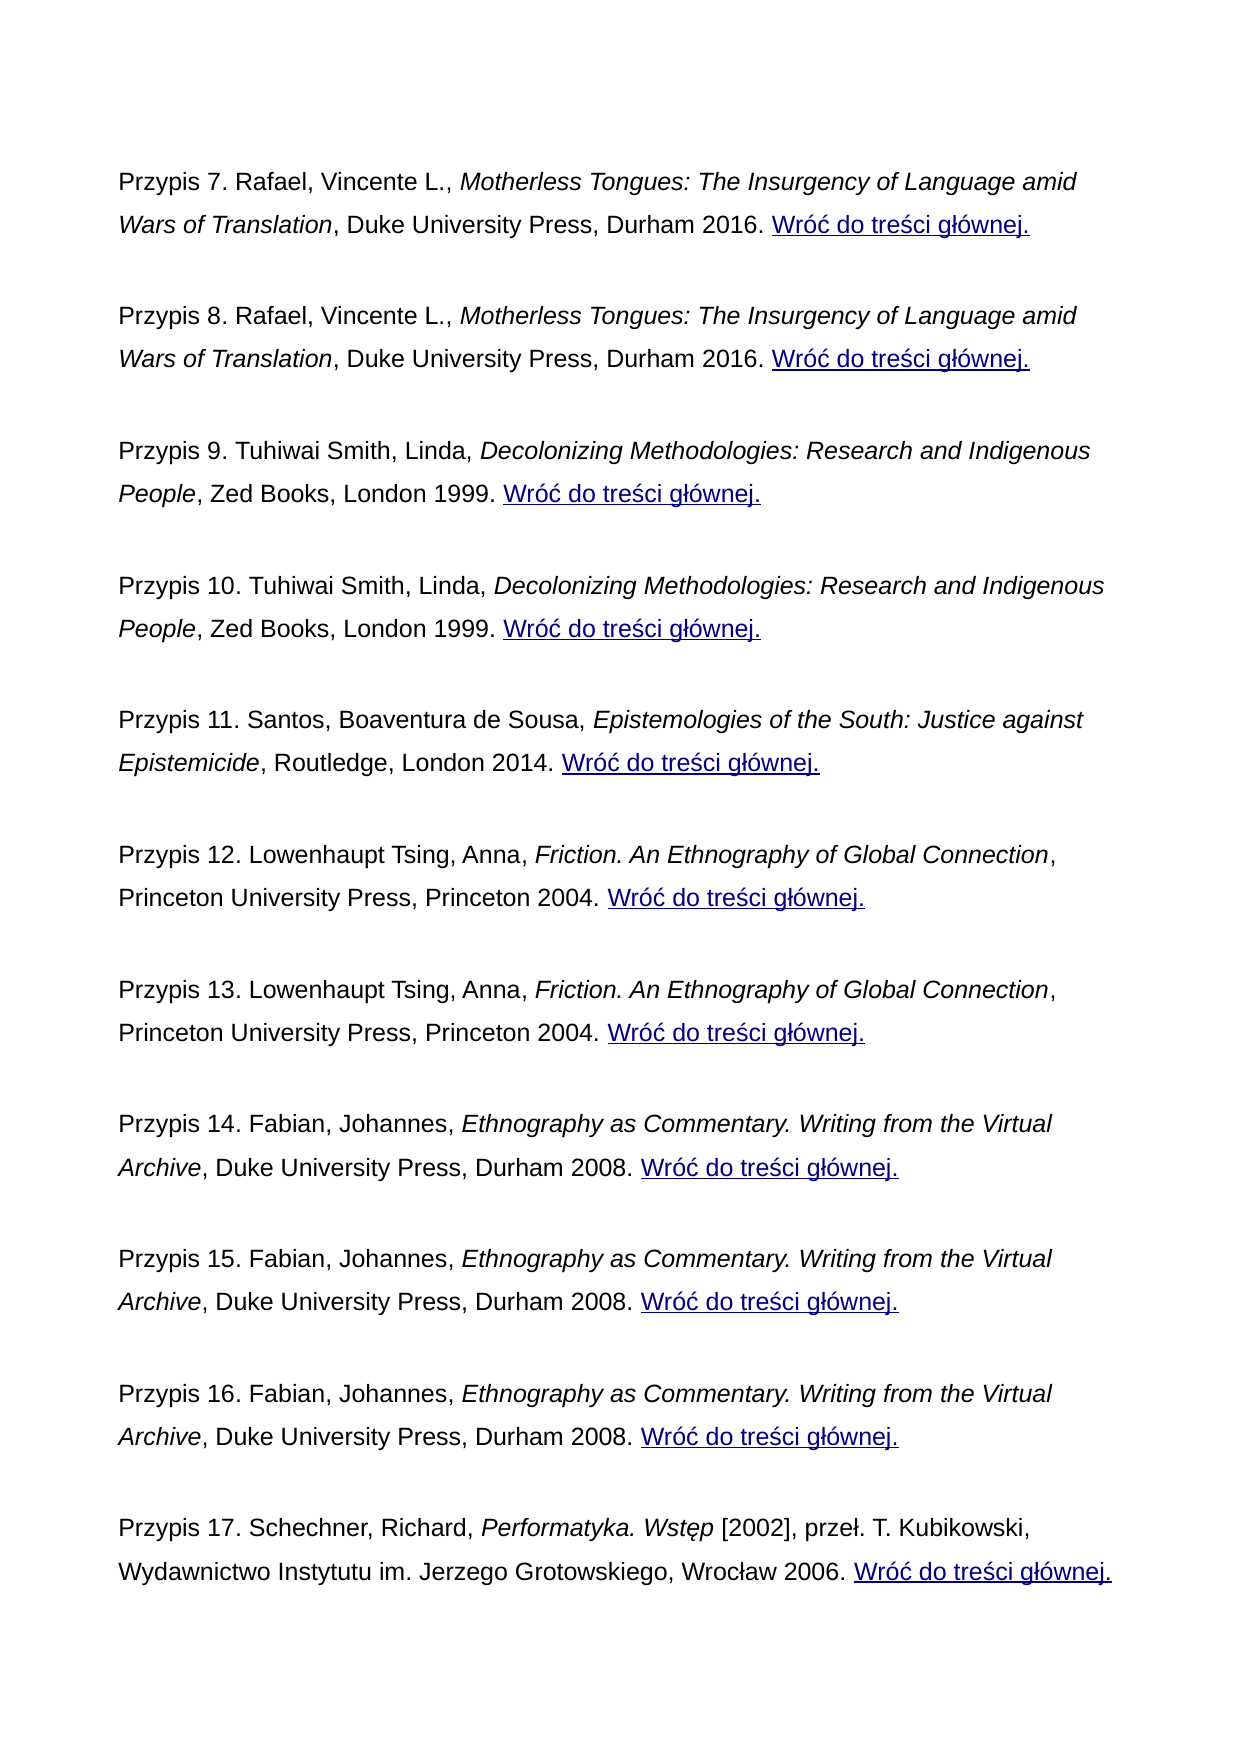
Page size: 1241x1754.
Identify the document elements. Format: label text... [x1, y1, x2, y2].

text Przypis 16. Fabian, Johannes, Ethnography as Commentary. Writing from the Virtual Archive, Duke University Press, Durham 2008. Wróć do treści głównej. [118, 1379, 1122, 1451]
text Przypis 8. Rafael, Vincente L., Motherless Tongues: The Insurgency of Language amid Wars of Translation, Duke University Press, Durham 2016. Wróć do treści głównej. [118, 301, 1122, 373]
text Przypis 17. Schechner, Richard, Performatyka. Wstęp [2002], przeł. T. Kubikowski, Wydawnictwo Instytutu im. Jerzego Grotowskiego, Wrocław 2006. Wróć do treści głównej. [118, 1513, 1122, 1585]
text Przypis 12. Lowenhaupt Tsing, Anna, Friction. An Ethnography of Global Connection, Princeton University Press, Princeton 2004. Wróć do treści głównej. [118, 840, 1122, 912]
text Przypis 10. Tuhiwai Smith, Linda, Decolonizing Methodologies: Research and Indigenous People, Zed Books, London 1999. Wróć do treści głównej. [118, 571, 1122, 642]
text Przypis 11. Santos, Boaventura de Sousa, Epistemologies of the South: Justice against Epistemicide, Routledge, London 2014. Wróć do treści głównej. [118, 705, 1122, 777]
text Przypis 13. Lowenhaupt Tsing, Anna, Friction. An Ethnography of Global Connection, Princeton University Press, Princeton 2004. Wróć do treści głównej. [118, 975, 1122, 1047]
text Przypis 15. Fabian, Johannes, Ethnography as Commentary. Writing from the Virtual Archive, Duke University Press, Durham 2008. Wróć do treści głównej. [118, 1244, 1122, 1316]
text Przypis 9. Tuhiwai Smith, Linda, Decolonizing Methodologies: Research and Indigenous People, Zed Books, London 1999. Wróć do treści głównej. [118, 436, 1122, 508]
text Przypis 7. Rafael, Vincente L., Motherless Tongues: The Insurgency of Language amid Wars of Translation, Duke University Press, Durham 2016. Wróć do treści głównej. [118, 167, 1122, 238]
text Przypis 14. Fabian, Johannes, Ethnography as Commentary. Writing from the Virtual Archive, Duke University Press, Durham 2008. Wróć do treści głównej. [118, 1109, 1122, 1181]
